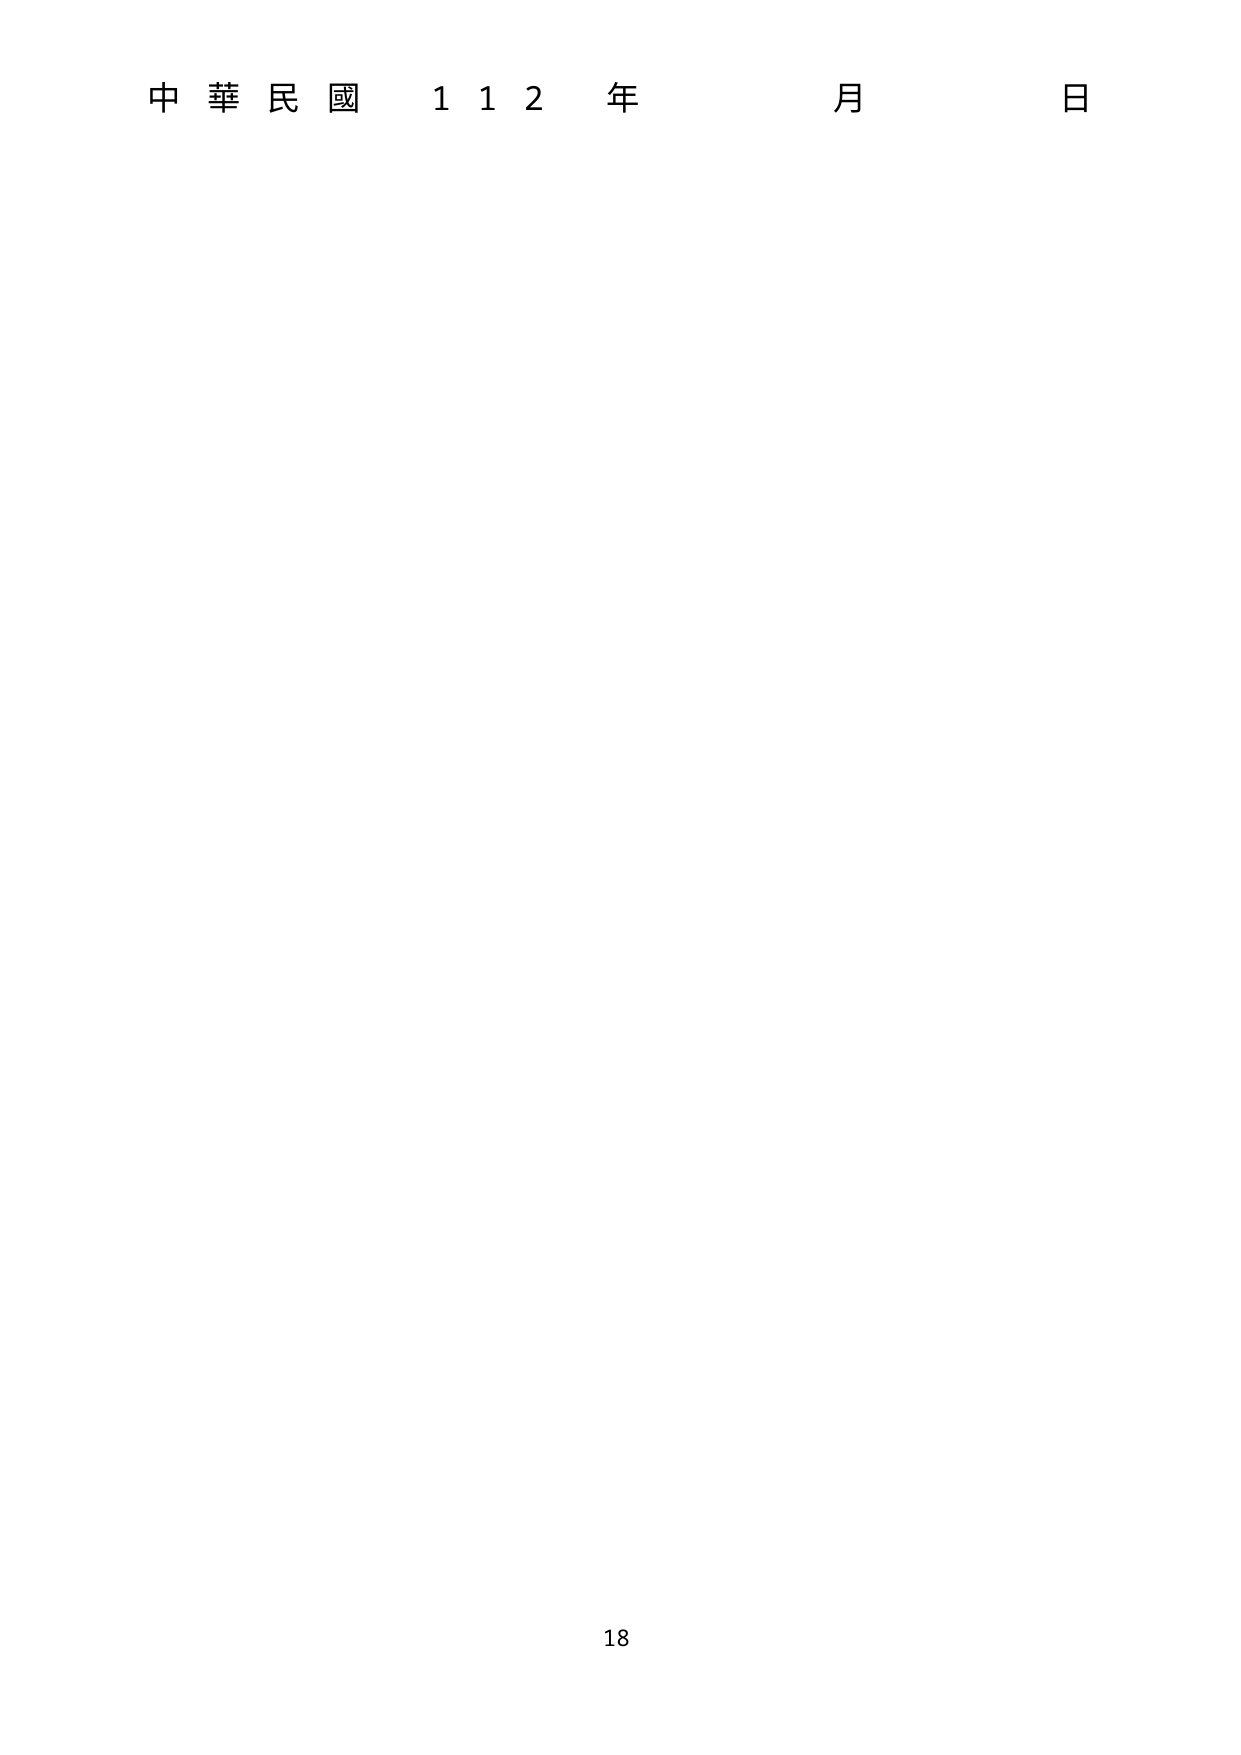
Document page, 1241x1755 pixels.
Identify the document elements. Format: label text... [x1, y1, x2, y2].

text 中 華 民 國 1 1 2 年 月 日 [148, 75, 1224, 120]
